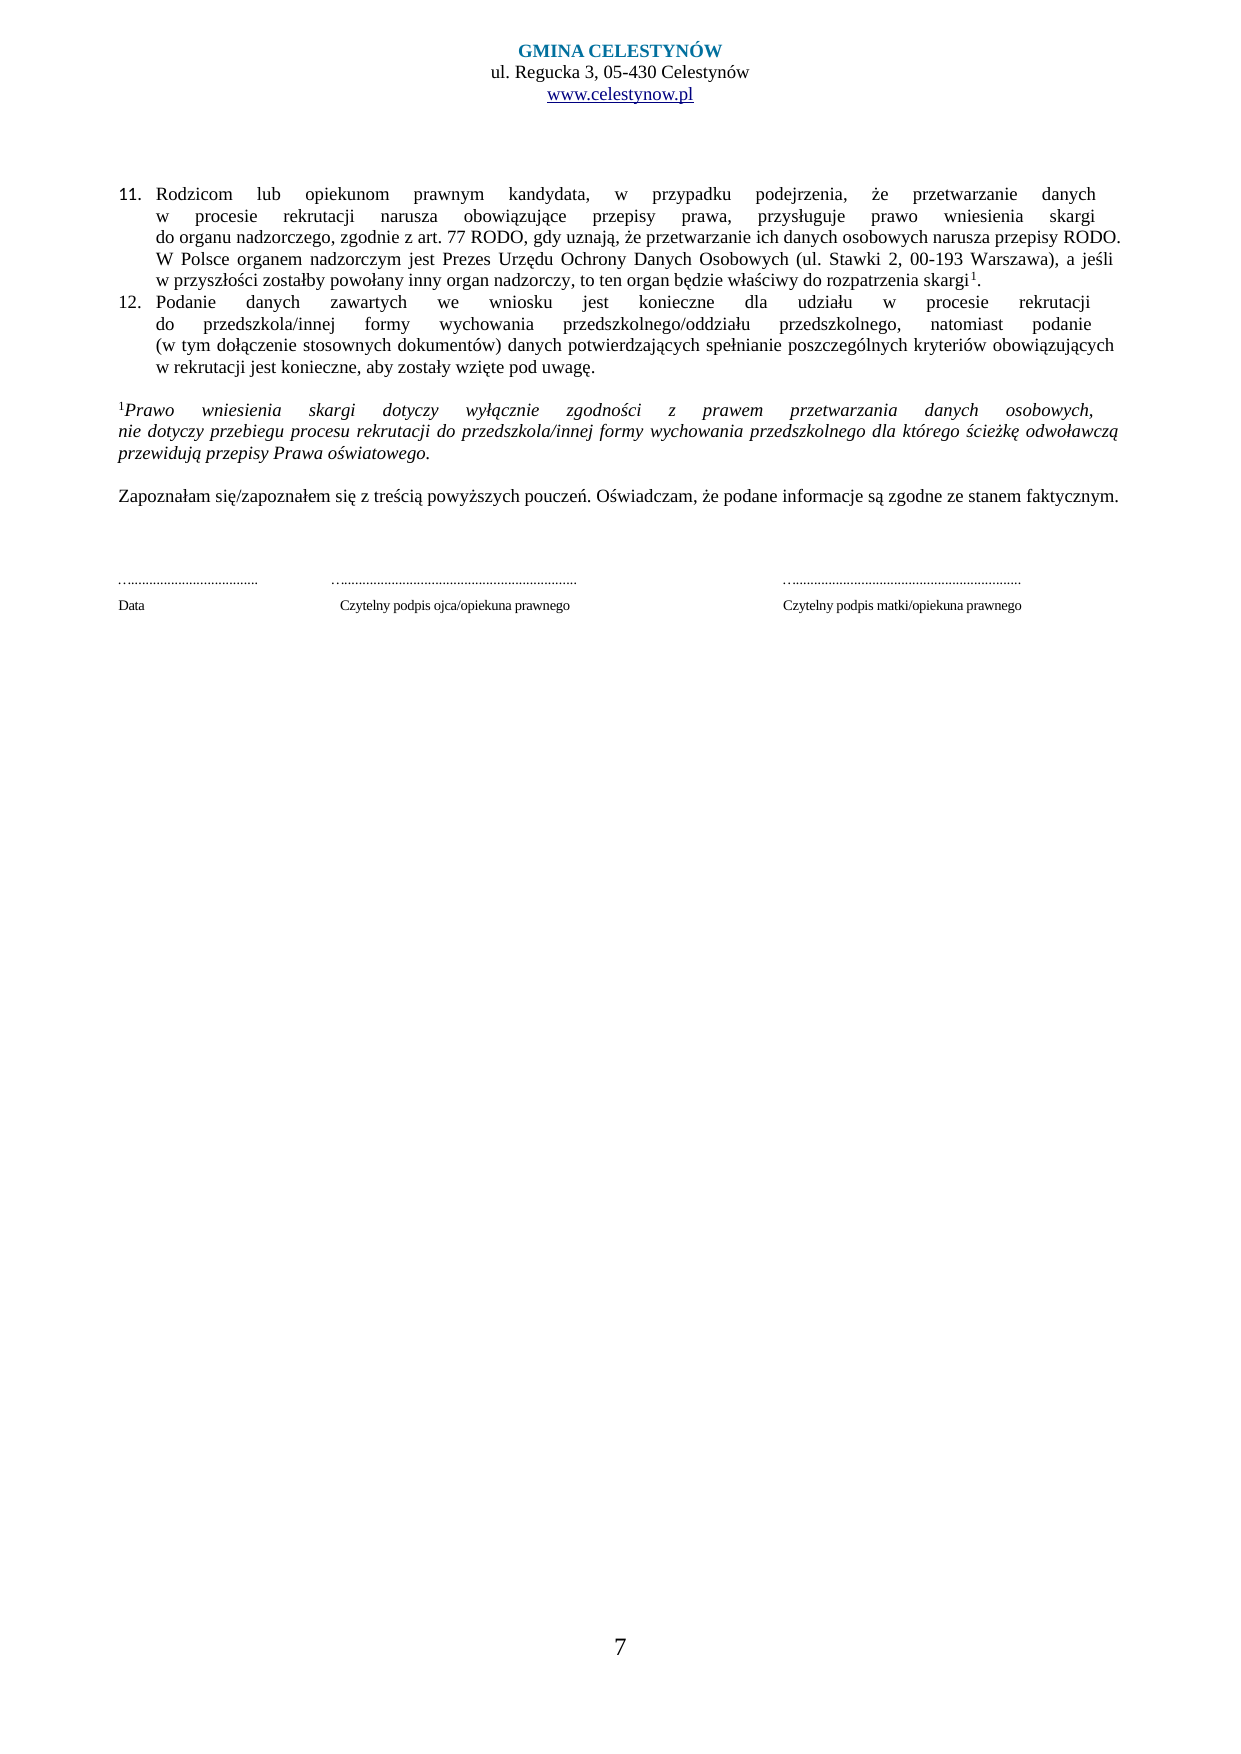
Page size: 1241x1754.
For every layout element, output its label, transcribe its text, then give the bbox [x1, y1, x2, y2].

list Podanie danych zawartych we wniosku jest konieczne dla udziału w procesie rekrutacji do przedszkola/innej formy wychowania przedszkolnego/oddziału przedszkolnego, natomiast podanie (w tym dołączenie stosownych dokumentów) danych potwierdzających spełnianie poszczególnych kryteriów obowiązujących w rekrutacji jest konieczne, aby zostały wzięte pod uwagę. [118, 291, 1122, 377]
text Data Czytelny podpis ojca/opiekuna prawnego Czytelny podpis matki/opiekuna prawnego [118, 596, 1122, 613]
text …................................... …................................................................ ….............................................................. [118, 571, 1122, 588]
text Zapoznałam się/zapoznałem się z treścią powyższych pouczeń. Oświadczam, że podane informacje są zgodne ze stanem faktycznym. [118, 485, 1122, 506]
text 1Prawo wniesienia skargi dotyczy wyłącznie zgodności z prawem przetwarzania danych osobowych, nie dotyczy przebiegu procesu rekrutacji do przedszkola/innej formy wychowania przedszkolnego dla którego ścieżkę odwoławczą przewidują przepisy Prawa oświatowego. [118, 399, 1122, 463]
list Rodzicom lub opiekunom prawnym kandydata, w przypadku podejrzenia, że przetwarzanie danych w procesie rekrutacji narusza obowiązujące przepisy prawa, przysługuje prawo wniesienia skargi do organu nadzorczego, zgodnie z art. 77 RODO, gdy uznają, że przetwarzanie ich danych osobowych narusza przepisy RODO. W Polsce organem nadzorczym jest Prezes Urzędu Ochrony Danych Osobowych (ul. Stawki 2, 00-193 Warszawa), a jeśli w przyszłości zostałby powołany inny organ nadzorczy, to ten organ będzie właściwy do rozpatrzenia skargi1. [118, 182, 1122, 291]
